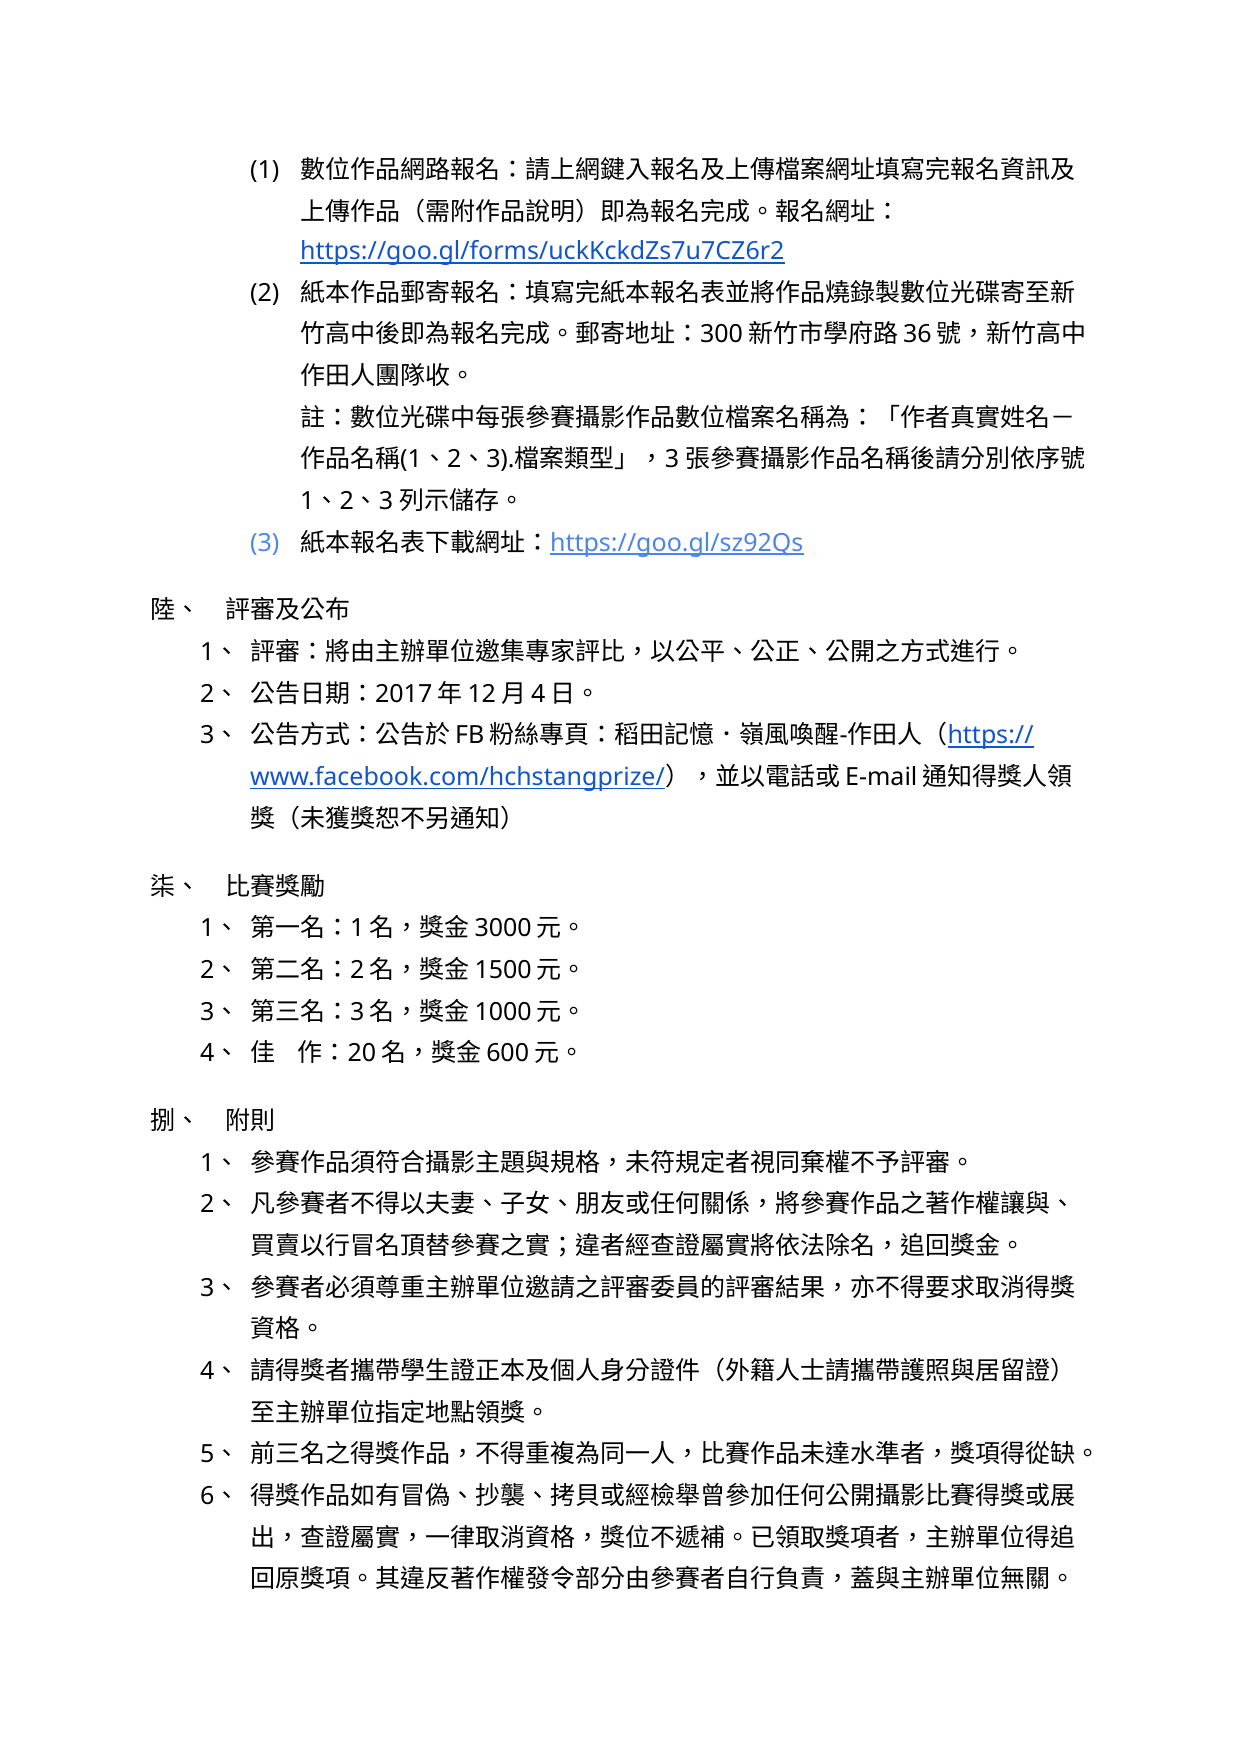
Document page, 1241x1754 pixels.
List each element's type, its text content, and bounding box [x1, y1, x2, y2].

list 前三名之得獎作品，不得重複為同一人，比賽作品未達水準者，獎項得從缺。 [200, 1434, 1090, 1470]
text 註：數位光碟中每張參賽攝影作品數位檔案名稱為：「作者真實姓名－作品名稱(1、2、3).檔案類型」，3 張參賽攝影作品名稱後請分別依序號 1、2、3 列示儲存。 [300, 397, 1090, 517]
list 請得獎者攜帶學生證正本及個人身分證件（外籍人士請攜帶護照與居留證）至主辦單位指定地點領獎。 [200, 1350, 1090, 1428]
list 公告方式：公告於FB粉絲專頁：稻田記憶．嶺風喚醒-作田人（https://www.facebook.com/hchstangprize/），並以電話或E-mail通知得獎人領獎（未獲獎恕不另通知） [200, 715, 1090, 834]
list 公告日期：2017年12月4日。 [200, 673, 1090, 709]
list 評審及公布 [150, 590, 1090, 626]
list 數位作品網路報名：請上網鍵入報名及上傳檔案網址填寫完報名資訊及上傳作品（需附作品說明）即為報名完成。報名網址： https://goo.gl/forms/uckKckdZs7u7CZ6r2 [250, 150, 1090, 267]
list 評審：將由主辦單位邀集專家評比，以公平、公正、公開之方式進行。 [200, 632, 1090, 668]
list 得獎作品如有冒偽、抄襲、拷貝或經檢舉曾參加任何公開攝影比賽得獎或展出，查證屬實，一律取消資格，獎位不遞補。已領取獎項者，主辦單位得追回原獎項。其違反著作權發令部分由參賽者自行負責，蓋與主辦單位無關。 [200, 1475, 1090, 1595]
list 附則 [150, 1100, 1090, 1137]
list 第一名：1名，獎金3000元。 [200, 908, 1090, 944]
list 紙本作品郵寄報名：填寫完紙本報名表並將作品燒錄製數位光碟寄至新竹高中後即為報名完成。郵寄地址：300新竹市學府路36號，新竹高中作田人團隊收。 [250, 272, 1090, 392]
list 參賽者必須尊重主辦單位邀請之評審委員的評審結果，亦不得要求取消得獎資格。 [200, 1267, 1090, 1345]
list 比賽獎勵 [150, 866, 1090, 902]
list 紙本報名表下載網址：https://goo.gl/sz92Qs [250, 522, 1090, 558]
list 第三名：3名，獎金1000元。 [200, 991, 1090, 1027]
list 參賽作品須符合攝影主題與規格，未符規定者視同棄權不予評審。 [200, 1142, 1090, 1178]
list 凡參賽者不得以夫妻、子女、朋友或任何關係，將參賽作品之著作權讓與、買賣以行冒名頂替參賽之實；違者經查證屬實將依法除名，追回獎金。 [200, 1184, 1090, 1262]
list 佳 作：20名，獎金600元。 [200, 1033, 1090, 1069]
list 第二名：2名，獎金1500元。 [200, 949, 1090, 986]
